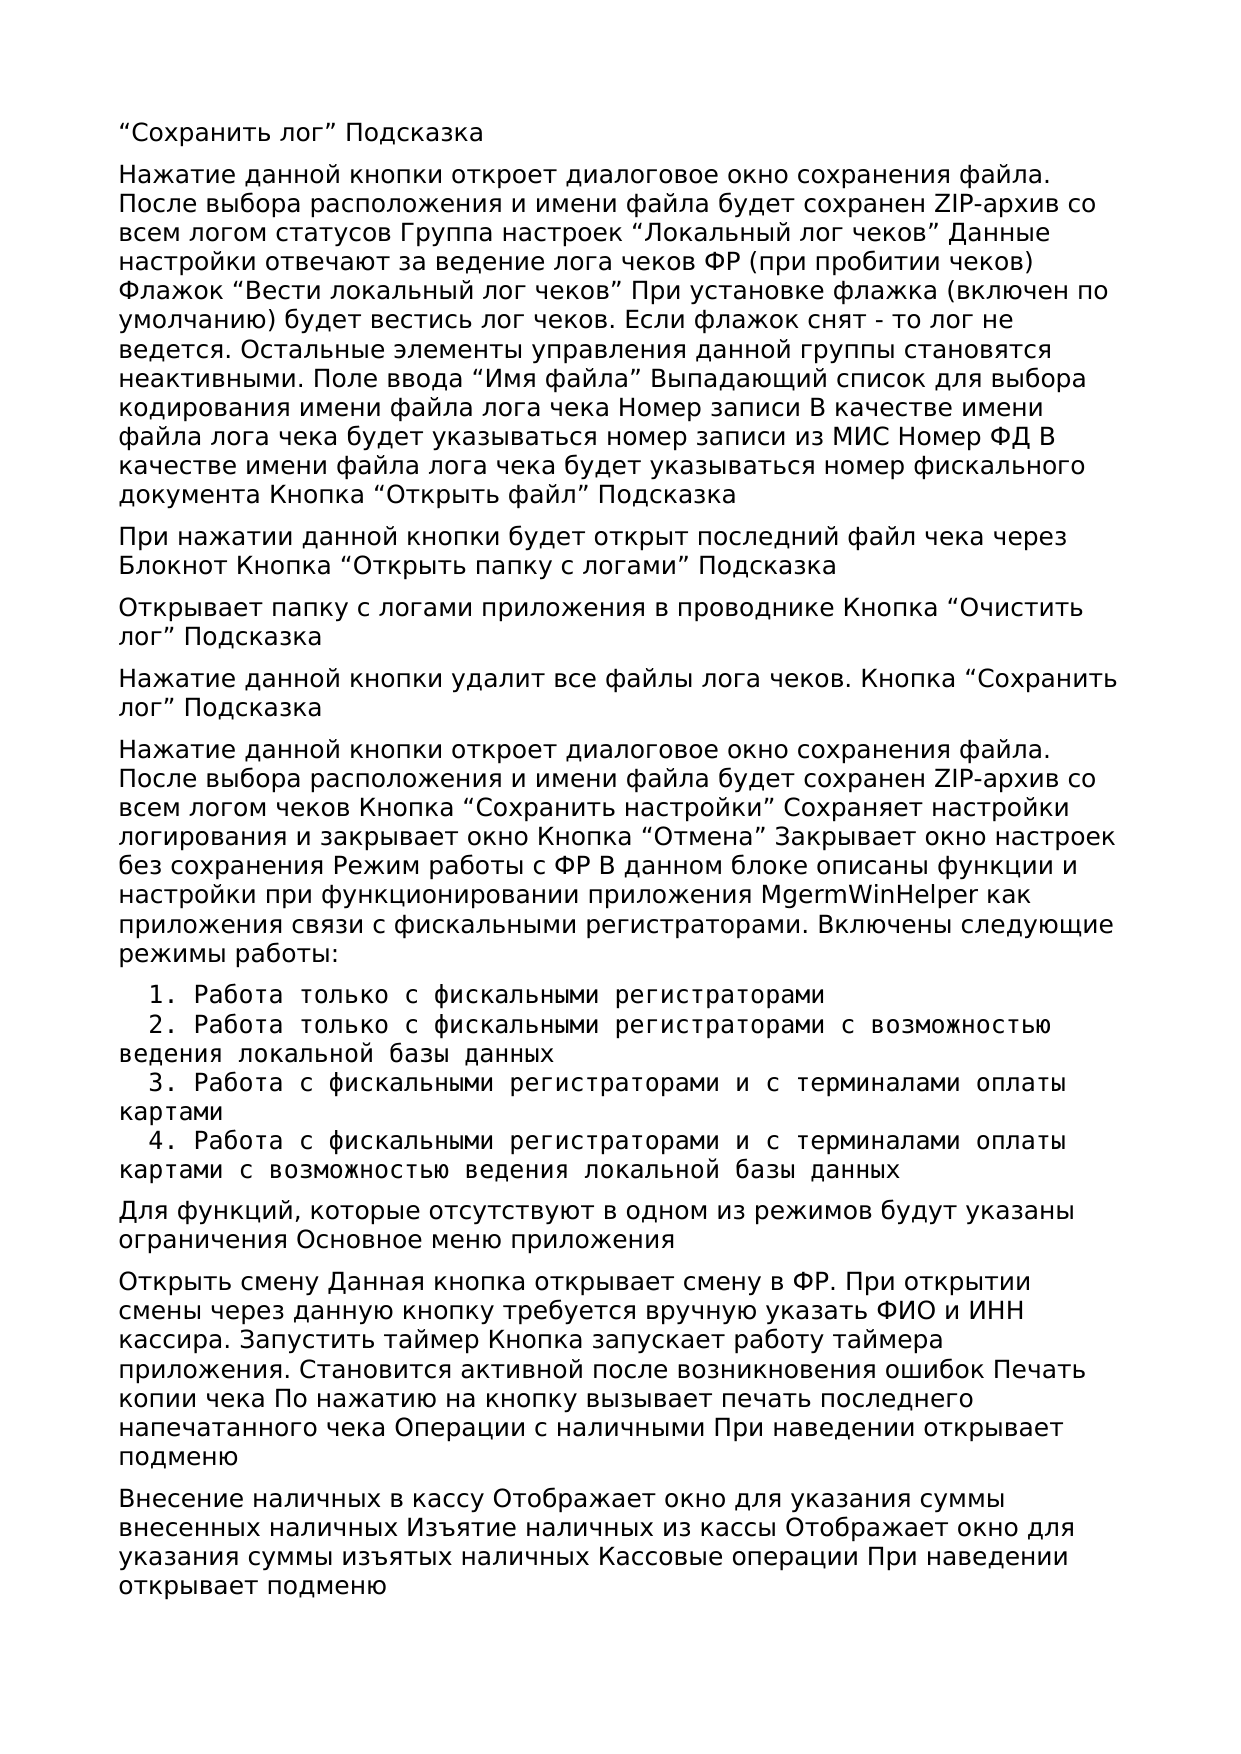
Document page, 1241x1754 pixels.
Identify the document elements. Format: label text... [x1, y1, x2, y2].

text 1. Работа только с фискальными регистраторами 2. Работа только с фискальными регистраторами с возможностью ведения локальной базы данных 3. Работа с фискальными регистраторами и с терминалами оплаты картами 4. Работа с фискальными регистраторами и с терминалами оплаты картами с возможностью ведения локальной базы данных [118, 981, 1122, 1185]
text Внесение наличных в кассу Отображает окно для указания суммы внесенных наличных Изъятие наличных из кассы Отображает окно для указания суммы изъятых наличных Кассовые операции При наведении открывает подменю [118, 1484, 1122, 1601]
text Нажатие данной кнопки откроет диалоговое окно сохранения файла. После выбора расположения и имени файла будет сохранен ZIP-архив со всем логом чеков Кнопка “Сохранить настройки” Сохраняет настройки логирования и закрывает окно Кнопка “Отмена” Закрывает окно настроек без сохранения Режим работы с ФР В данном блоке описаны функции и настройки при функционировании приложения MgermWinHelper как приложения связи с фискальными регистраторами. Включены следующие режимы работы: [118, 735, 1122, 968]
text Открыть смену Данная кнопка открывает смену в ФР. При открытии смены через данную кнопку требуется вручную указать ФИО и ИНН кассира. Запустить таймер Кнопка запускает работу таймера приложения. Становится активной после возникновения ошибок Печать копии чека По нажатию на кнопку вызывает печать последнего напечатанного чека Операции с наличными При наведении открывает подменю [118, 1267, 1122, 1472]
text “Сохранить лог” Подсказка [118, 118, 1122, 147]
text Открывает папку с логами приложения в проводнике Кнопка “Очистить лог” Подсказка [118, 593, 1122, 651]
text При нажатии данной кнопки будет открыт последний файл чека через Блокнот Кнопка “Открыть папку с логами” Подсказка [118, 522, 1122, 581]
text Нажатие данной кнопки удалит все файлы лога чеков. Кнопка “Сохранить лог” Подсказка [118, 664, 1122, 722]
text Для функций, которые отсутствуют в одном из режимов будут указаны ограничения Основное меню приложения [118, 1197, 1122, 1255]
text Нажатие данной кнопки откроет диалоговое окно сохранения файла. После выбора расположения и имени файла будет сохранен ZIP-архив со всем логом статусов Группа настроек “Локальный лог чеков” Данные настройки отвечают за ведение лога чеков ФР (при пробитии чеков) Флажок “Вести локальный лог чеков” При установке флажка (включен по умолчанию) будет вестись лог чеков. Если флажок снят - то лог не ведется. Остальные элементы управления данной группы становятся неактивными. Поле ввода “Имя файла” Выпадающий список для выбора кодирования имени файла лога чека Номер записи В качестве имени файла лога чека будет указываться номер записи из МИС Номер ФД В качестве имени файла лога чека будет указываться номер фискального документа Кнопка “Открыть файл” Подсказка [118, 160, 1122, 510]
